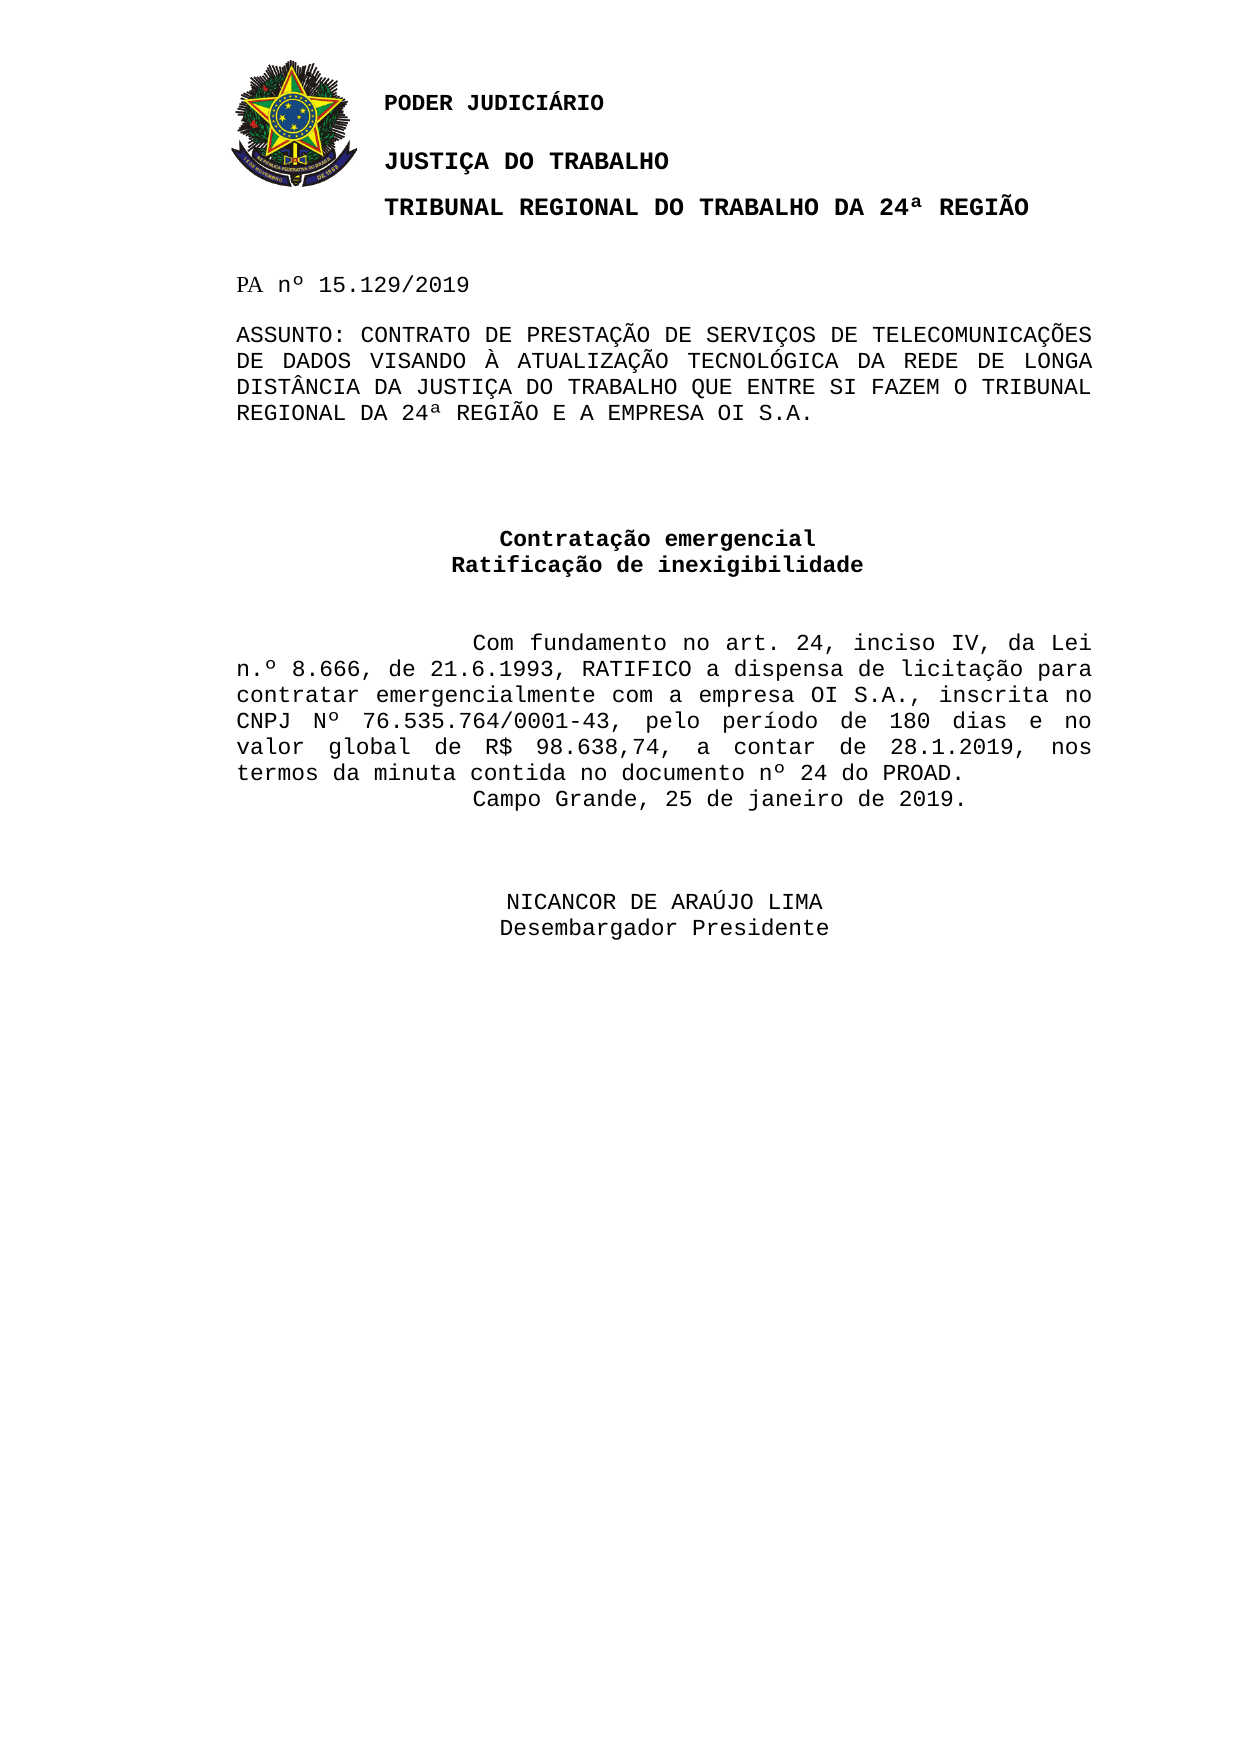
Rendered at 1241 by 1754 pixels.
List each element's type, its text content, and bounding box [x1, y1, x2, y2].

text Campo Grande, 25 de janeiro de 2019. [236, 787, 1092, 813]
text Desembargador Presidente [236, 917, 1092, 943]
text Contratação emergencial [236, 528, 1092, 553]
text Com fundamento no art. 24, inciso IV, da Lei n.º 8.666, de 21.6.1993, Ratifico a dispensa de licitação para contratar emergencialmente com a empresa OI S.A., inscrita no CNPJ Nº 76.535.764/0001-43, pelo período de 180 dias e no valor global de R$ 98.638,74, a contar de 28.1.2019, nos termos da minuta contida no documento nº 24 do PROAD. [236, 631, 1092, 787]
text NICANCOR DE ARAÚJO LIMA [236, 891, 1092, 917]
subtitle ASSUNTO: CONTRATO DE PRESTAÇÃO DE SERVIÇOS DE TELECOMUNICAÇÕES DE DADOS VISANDO À ATUALIZAÇÃO TECNOLÓGICA DA REDE DE LONGA DISTÂNCIA DA JUSTIÇA DO TRABALHO QUE ENTRE SI FAZEM O TRIBUNAL REGIONAL DA 24ª REGIÃO E A EMPRESA OI S.A. [236, 324, 1092, 428]
picture [228, 59, 359, 189]
subtitle PA nº 15.129/2019 [236, 271, 1092, 299]
text Ratificação de inexigibilidade [236, 553, 1092, 579]
